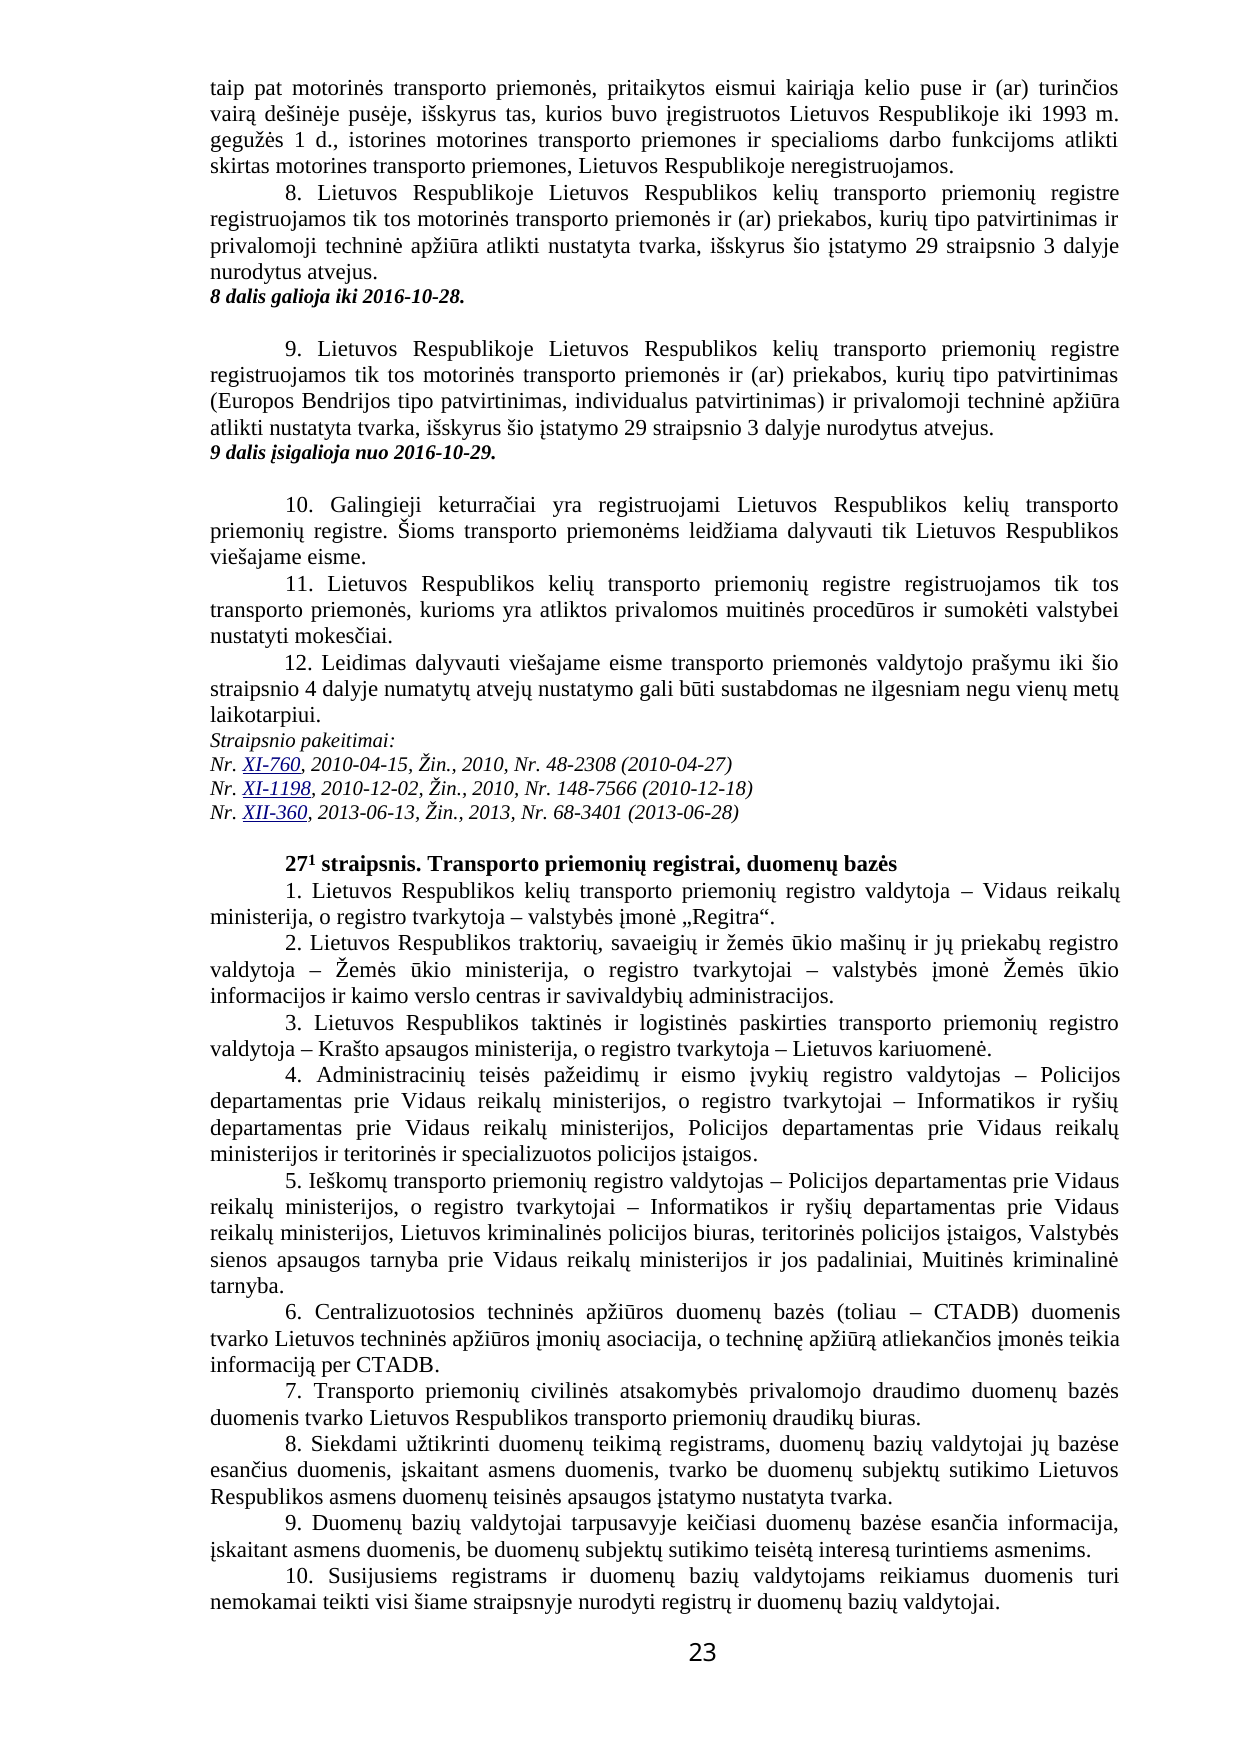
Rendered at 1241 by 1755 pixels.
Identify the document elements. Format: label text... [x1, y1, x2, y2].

text Nr. XI-1198, 2010-12-02, Žin., 2010, Nr. 148-7566 (2010-12-18) [210, 776, 1120, 800]
text 10. Galingieji keturračiai yra registruojami Lietuvos Respublikos kelių transporto priemonių registre. Šioms transporto priemonėms leidžiama dalyvauti tik Lietuvos Respublikos viešajame eisme. [210, 491, 1120, 570]
text 8. Lietuvos Respublikoje Lietuvos Respublikos kelių transporto priemonių registre registruojamos tik tos motorinės transporto priemonės ir (ar) priekabos, kurių tipo patvirtinimas ir privalomoji techninė apžiūra atlikti nustatyta tvarka, išskyrus šio įstatymo 29 straipsnio 3 dalyje nurodytus atvejus. [210, 179, 1120, 284]
text 8. Siekdami užtikrinti duomenų teikimą registrams, duomenų bazių valdytojai jų bazėse esančius duomenis, įskaitant asmens duomenis, tvarko be duomenų subjektų sutikimo Lietuvos Respublikos asmens duomenų teisinės apsaugos įstatymo nustatyta tvarka. [210, 1430, 1120, 1509]
text Nr. XII-360, 2013-06-13, Žin., 2013, Nr. 68-3401 (2013-06-28) [210, 800, 1120, 824]
text 2. Lietuvos Respublikos traktorių, savaeigių ir žemės ūkio mašinų ir jų priekabų registro valdytoja – Žemės ūkio ministerija, o registro tvarkytojai – valstybės įmonė Žemės ūkio informacijos ir kaimo verslo centras ir savivaldybių administracijos. [210, 929, 1120, 1008]
text 9 dalis įsigalioja nuo 2016-10-29. [210, 440, 1120, 464]
text 9. Lietuvos Respublikoje Lietuvos Respublikos kelių transporto priemonių registre registruojamos tik tos motorinės transporto priemonės ir (ar) priekabos, kurių tipo patvirtinimas (Europos Bendrijos tipo patvirtinimas, individualus patvirtinimas) ir privalomoji techninė apžiūra atlikti nustatyta tvarka, išskyrus šio įstatymo 29 straipsnio 3 dalyje nurodytus atvejus. [210, 335, 1120, 440]
text Straipsnio pakeitimai: [210, 728, 1120, 752]
text 10. Susijusiems registrams ir duomenų bazių valdytojams reikiamus duomenis turi nemokamai teikti visi šiame straipsnyje nurodyti registrų ir duomenų bazių valdytojai. [210, 1562, 1120, 1615]
text 9. Duomenų bazių valdytojai tarpusavyje keičiasi duomenų bazėse esančia informacija, įskaitant asmens duomenis, be duomenų subjektų sutikimo teisėtą interesą turintiems asmenims. [210, 1509, 1120, 1562]
text 3. Lietuvos Respublikos taktinės ir logistinės paskirties transporto priemonių registro valdytoja – Krašto apsaugos ministerija, o registro tvarkytoja – Lietuvos kariuomenė. [210, 1008, 1120, 1061]
text 5. Ieškomų transporto priemonių registro valdytojas – Policijos departamentas prie Vidaus reikalų ministerijos, o registro tvarkytojai – Informatikos ir ryšių departamentas prie Vidaus reikalų ministerijos, Lietuvos kriminalinės policijos biuras, teritorinės policijos įstaigos, Valstybės sienos apsaugos tarnyba prie Vidaus reikalų ministerijos ir jos padaliniai, Muitinės kriminalinė tarnyba. [210, 1167, 1120, 1298]
text 11. Lietuvos Respublikos kelių transporto priemonių registre registruojamos tik tos transporto priemonės, kurioms yra atliktos privalomos muitinės procedūros ir sumokėti valstybei nustatyti mokesčiai. [210, 570, 1120, 649]
text 6. Centralizuotosios techninės apžiūros duomenų bazės (toliau – CTADB) duomenis tvarko Lietuvos techninės apžiūros įmonių asociacija, o techninę apžiūrą atliekančios įmonės teikia informaciją per CTADB. [210, 1298, 1120, 1377]
text Nr. XI-760, 2010-04-15, Žin., 2010, Nr. 48-2308 (2010-04-27) [210, 752, 1120, 776]
text 12. Leidimas dalyvauti viešajame eisme transporto priemonės valdytojo prašymu iki šio straipsnio 4 dalyje numatytų atvejų nustatymo gali būti sustabdomas ne ilgesniam negu vienų metų laikotarpiui. [210, 649, 1120, 728]
text 1. Lietuvos Respublikos kelių transporto priemonių registro valdytoja – Vidaus reikalų ministerija, o registro tvarkytoja – valstybės įmonė „Regitra“. [210, 877, 1120, 929]
text 7. Transporto priemonių civilinės atsakomybės privalomojo draudimo duomenų bazės duomenis tvarko Lietuvos Respublikos transporto priemonių draudikų biuras. [210, 1377, 1120, 1430]
text 4. Administracinių teisės pažeidimų ir eismo įvykių registro valdytojas – Policijos departamentas prie Vidaus reikalų ministerijos, o registro tvarkytojai – Informatikos ir ryšių departamentas prie Vidaus reikalų ministerijos, Policijos departamentas prie Vidaus reikalų ministerijos ir teritorinės ir specializuotos policijos įstaigos. [210, 1061, 1120, 1167]
text taip pat motorinės transporto priemonės, pritaikytos eismui kairiąja kelio puse ir (ar) turinčios vairą dešinėje pusėje, išskyrus tas, kurios buvo įregistruotos Lietuvos Respublikoje iki 1993 m. gegužės 1 d., istorines motorines transporto priemones ir specialioms darbo funkcijoms atlikti skirtas motorines transporto priemones, Lietuvos Respublikoje neregistruojamos. [210, 73, 1120, 179]
text 271 straipsnis. Transporto priemonių registrai, duomenų bazės [210, 850, 1120, 877]
text 8 dalis galioja iki 2016-10-28. [210, 284, 1120, 308]
